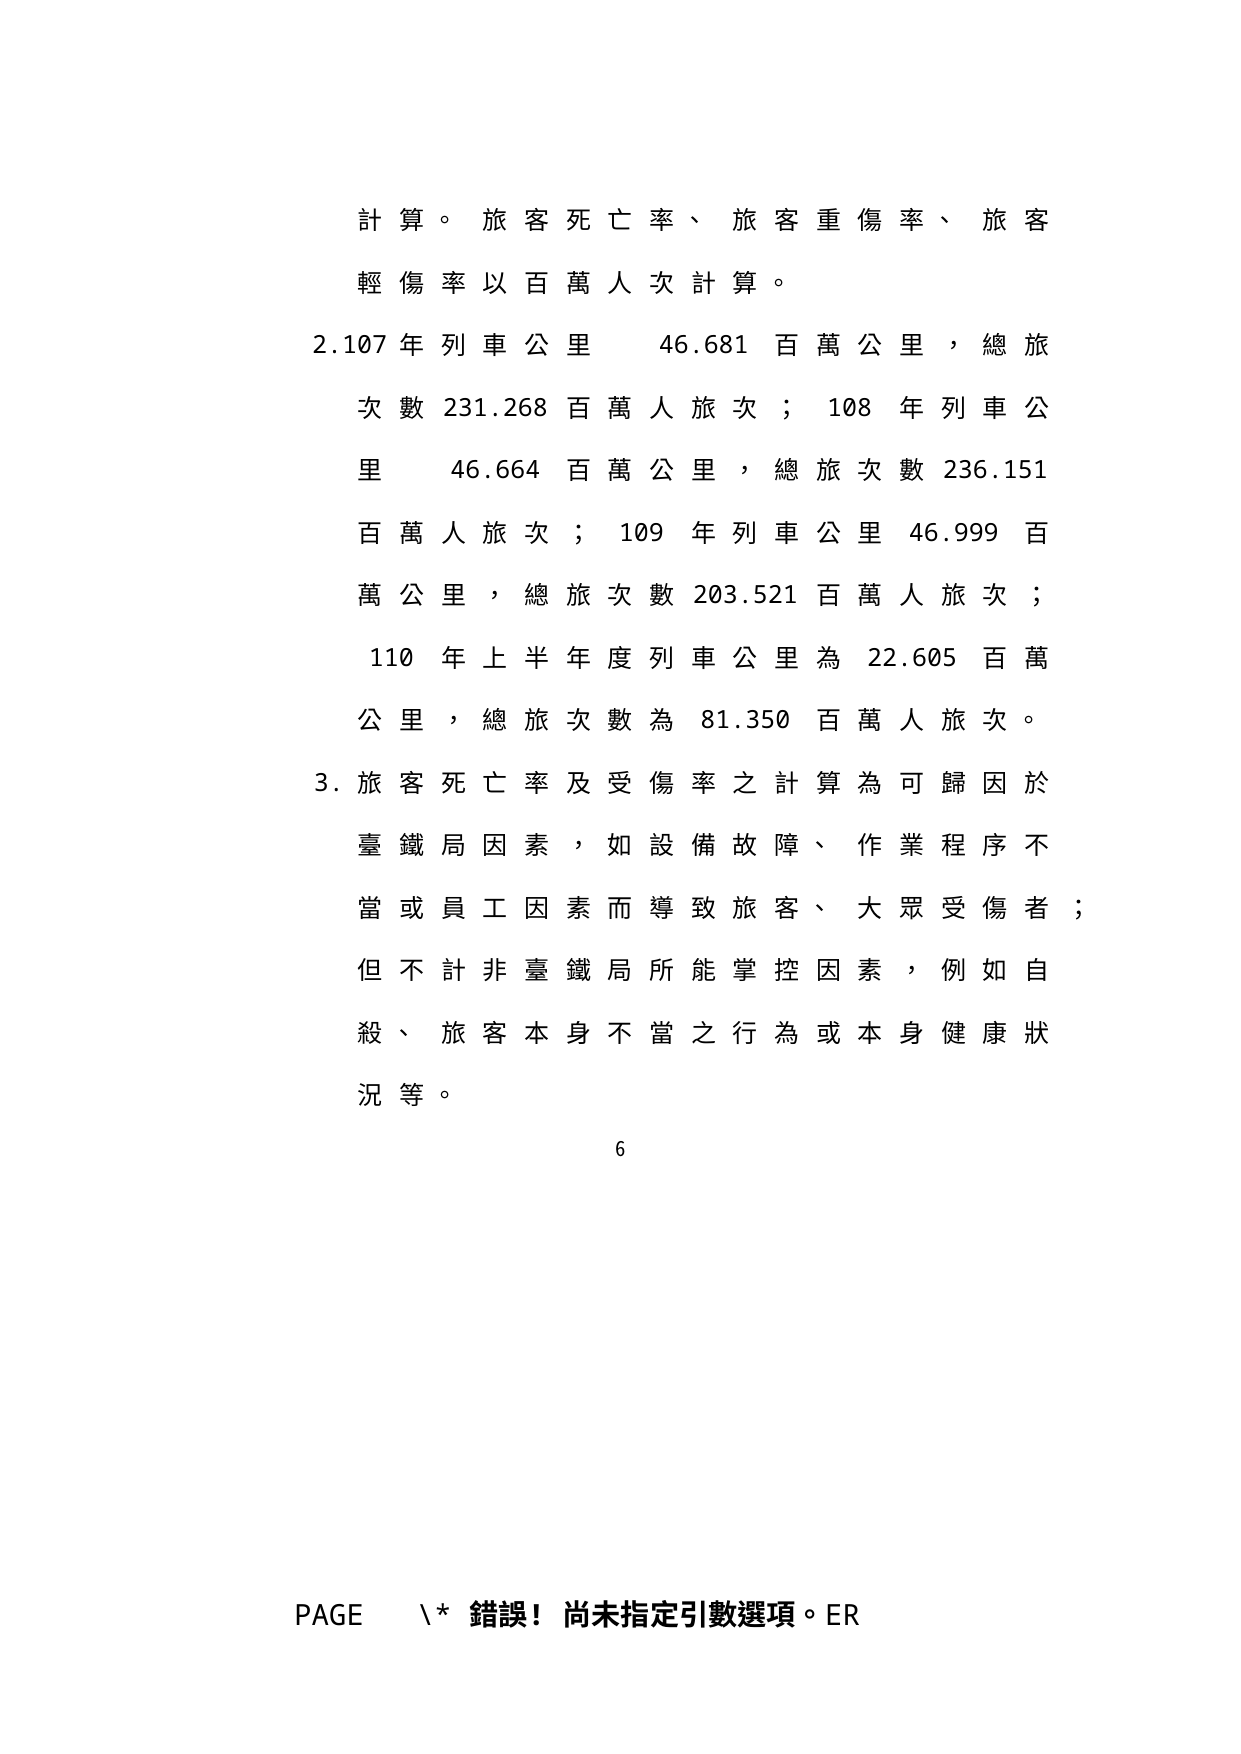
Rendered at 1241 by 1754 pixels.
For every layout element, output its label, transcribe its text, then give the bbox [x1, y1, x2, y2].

text 3.旅客死亡率及受傷率之計算為可歸因於臺鐵局因素，如設備故障、作業程序不當或員工因素而導致旅客、大眾受傷者；但不計非臺鐵局所能掌控因素，例如自殺、旅客本身不當之行為或本身健康狀況等。 [305, 740, 1058, 1115]
text 計算。旅客死亡率、旅客重傷率、旅客輕傷率以百萬人次計算。 [183, 177, 1058, 302]
text 2.107年列車公里 46.681百萬公里，總旅次數231.268百萬人旅次；108年列車公里 46.664百萬公里，總旅次數236.151百萬人旅次；109年列車公里46.999百萬公里，總旅次數203.521百萬人旅次；110年上半年度列車公里為22.605百萬公里，總旅次數為81.350百萬人旅次。 [305, 302, 1058, 740]
